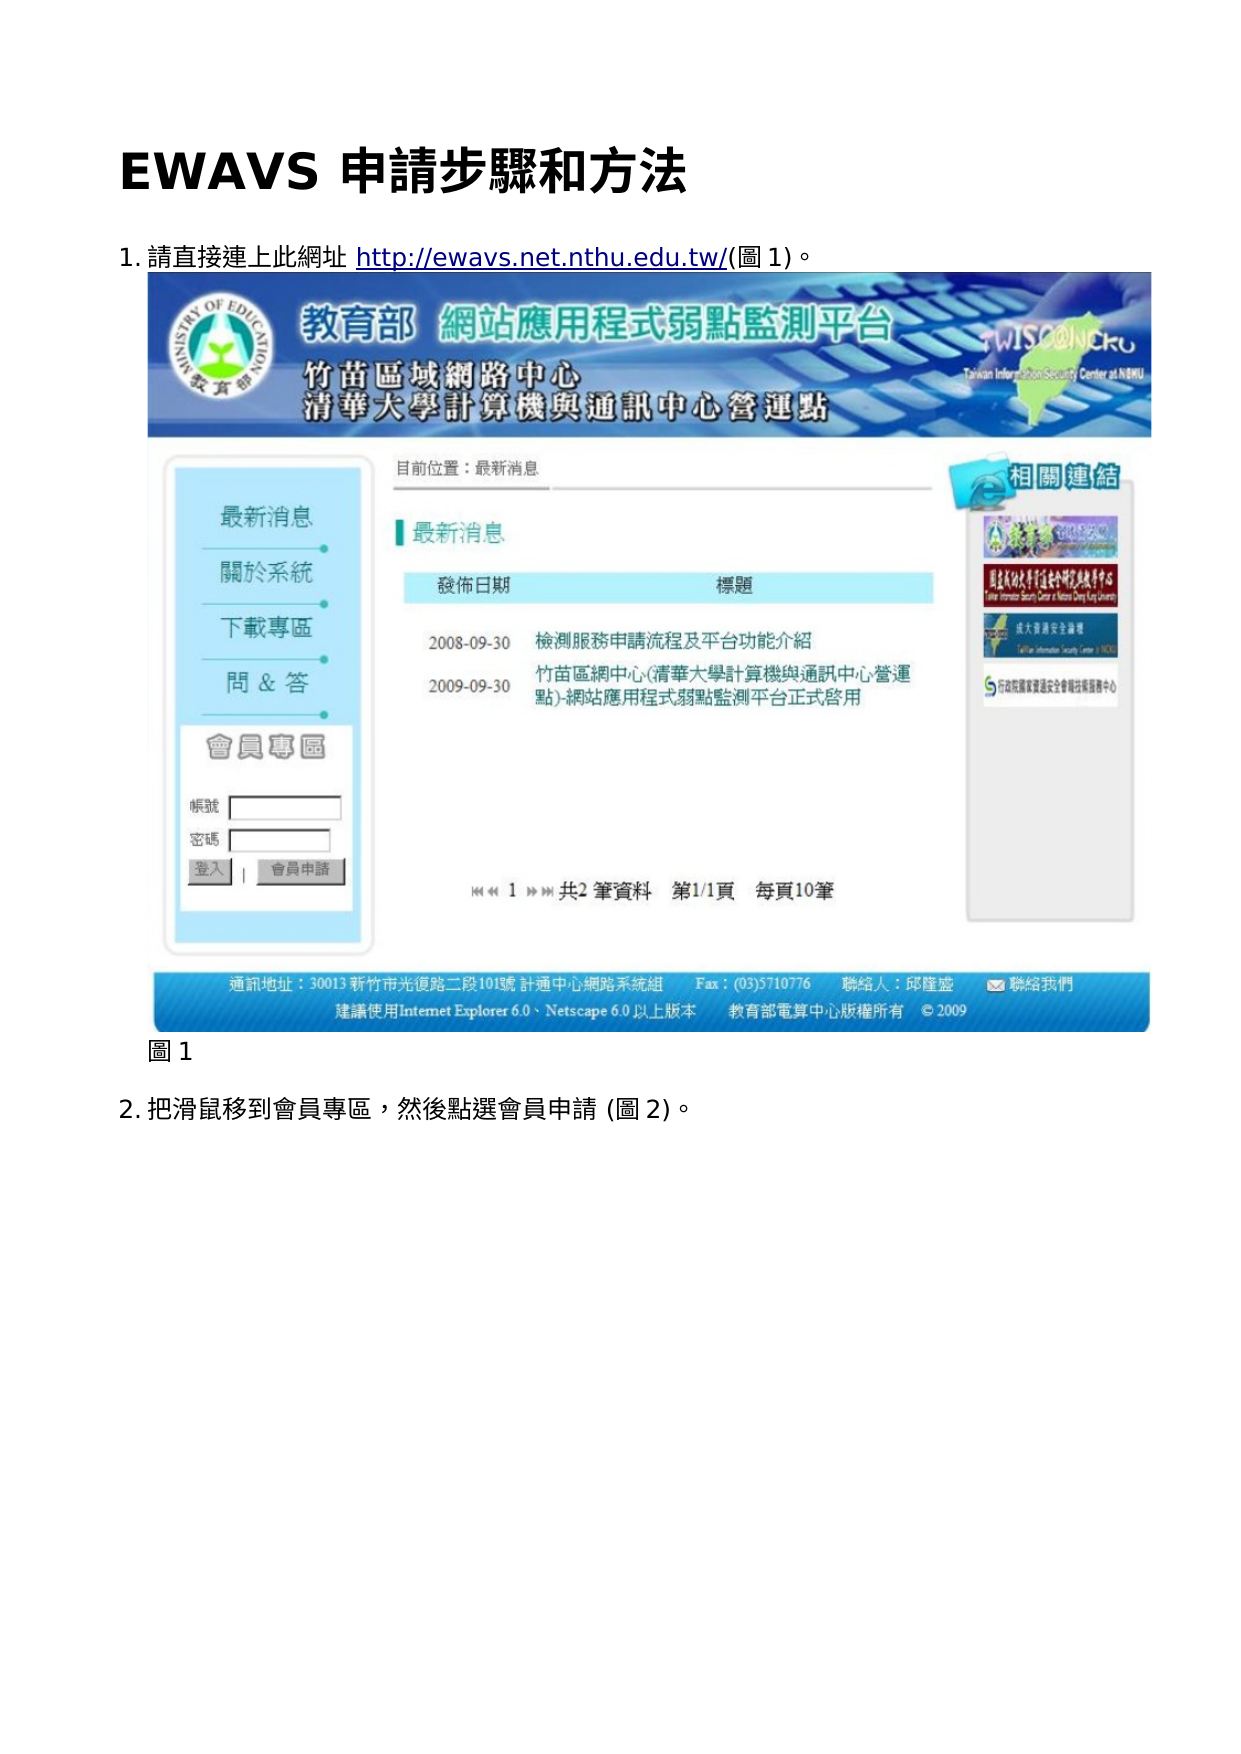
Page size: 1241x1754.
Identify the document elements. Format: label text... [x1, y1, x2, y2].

picture [147, 272, 1152, 1032]
list 請直接連上此網址 http://ewavs.net.nthu.edu.tw/(圖1)。 圖1 [118, 243, 1122, 1096]
subtitle EWAVS 申請步驟和方法 [118, 143, 1122, 201]
list 把滑鼠移到會員專區，然後點選會員申請 (圖2)。 圖2 [118, 1096, 1122, 1125]
